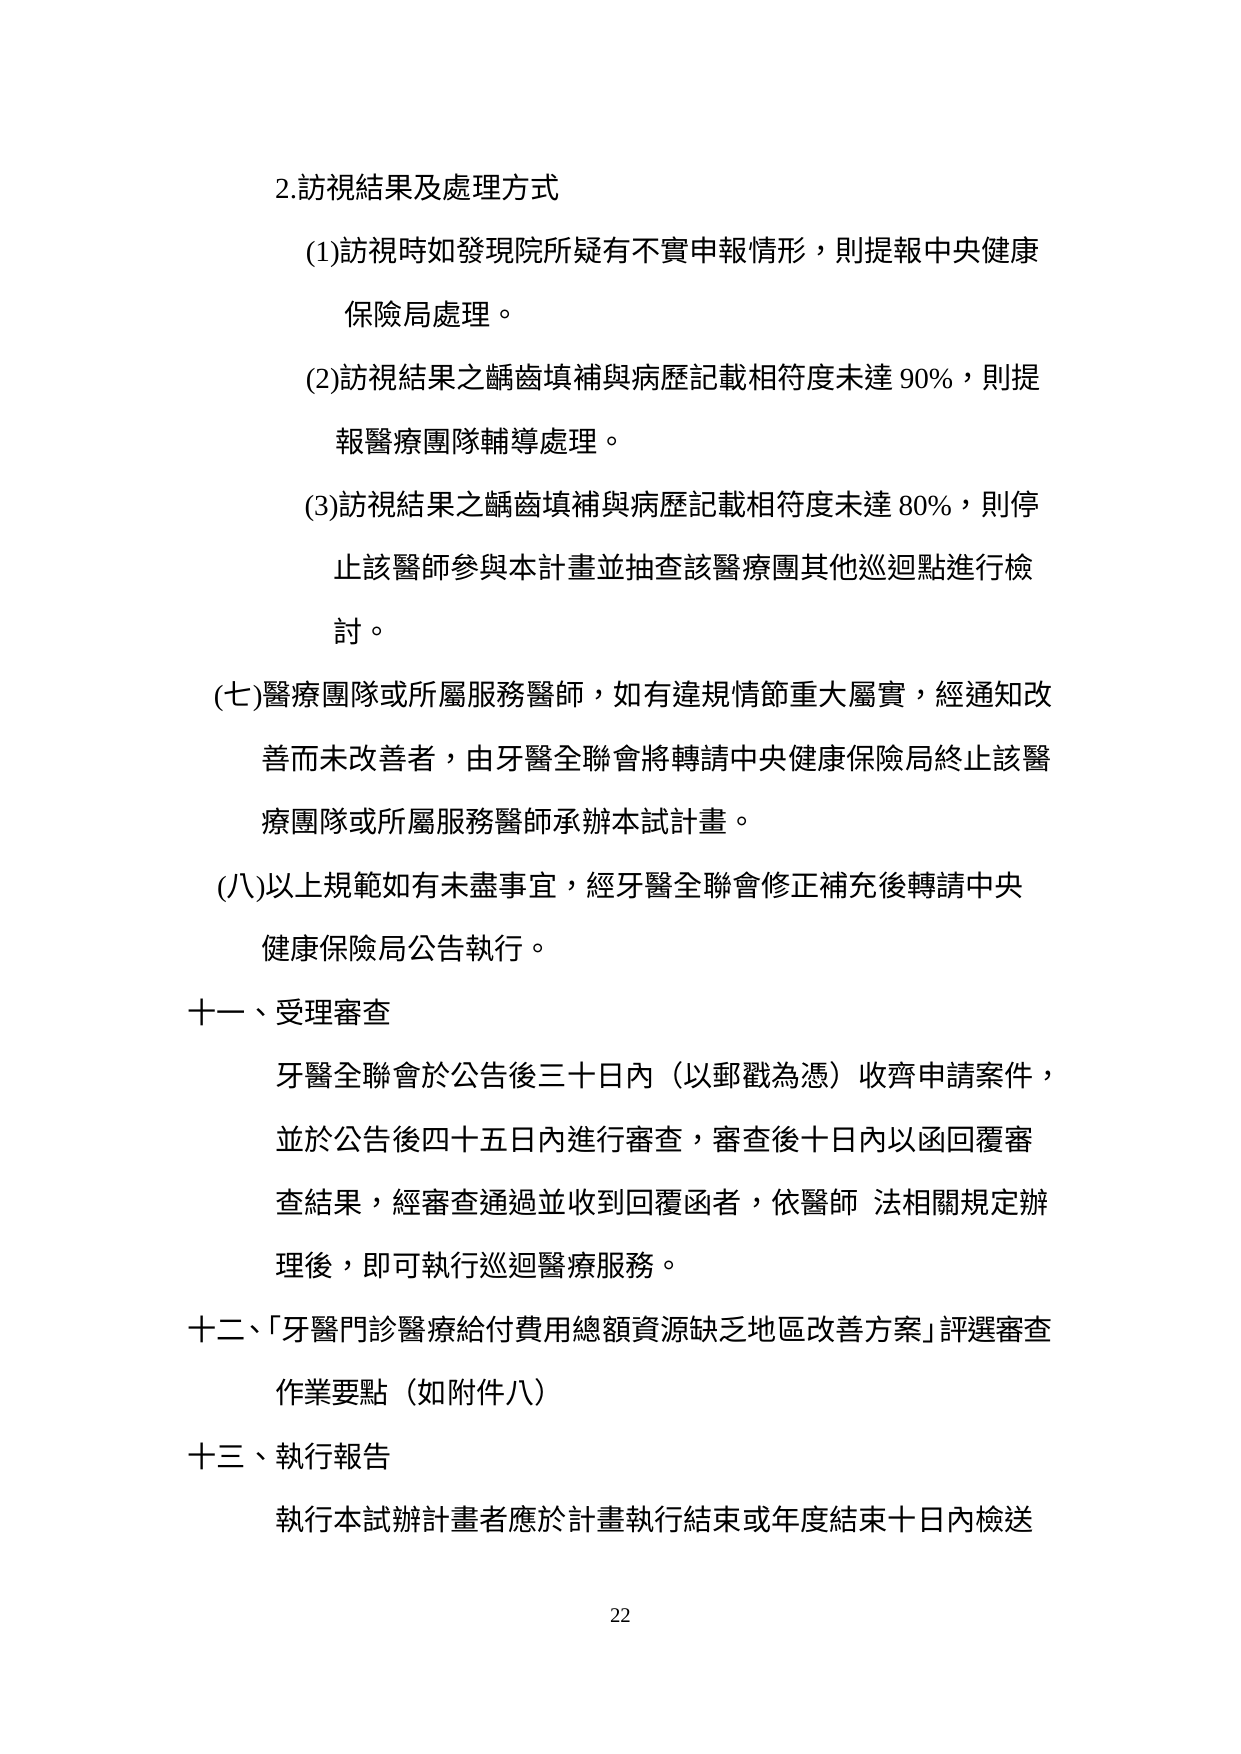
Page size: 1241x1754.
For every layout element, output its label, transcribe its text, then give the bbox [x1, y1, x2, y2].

text 十一、受理審查 [187, 989, 1053, 1031]
text (3)訪視結果之齲齒填補與病歷記載相符度未達80%，則停止該醫師參與本計畫並抽查該醫療團其他巡迴點進行檢討。 [304, 482, 1053, 651]
text (八)以上規範如有未盡事宜，經牙醫全聯會修正補充後轉請中央健康保險局公告執行。 [217, 862, 1053, 968]
text (七)醫療團隊或所屬服務醫師，如有違規情節重大屬實，經通知改善而未改善者，由牙醫全聯會將轉請中央健康保險局終止該醫療團隊或所屬服務醫師承辦本試計畫。 [213, 672, 1053, 841]
text (1)訪視時如發現院所疑有不實申報情形，則提報中央健康保險局處理。 [306, 228, 1053, 334]
text 2.訪視結果及處理方式 [187, 164, 1053, 207]
text 執行本試辦計畫者應於計畫執行結束或年度結束十日內檢送執行報告及學童口腔健康狀況調查統計表(附件十四之二)至牙醫全聯會，牙醫全聯會以電子檔為原則提供本局彙整執行情形(附件十二之二)之統計報表。如逾期三十日未繳交則停止參與本計畫。執行報告之格式及內容詳附件十三，（執行報告第十一點自我評鑑部分請依送審計畫書之內容及要項撰寫執行成果），且所送之執行報告內容將做為下年度審查之依據；另由牙醫全聯會將本計畫執行進度撰寫於執行報告及彙整執行成果撰寫於評核報告，並於牙醫門診總額支付委員會報告。 [275, 1497, 1053, 1539]
text (2)訪視結果之齲齒填補與病歷記載相符度未達90%，則提報醫療團隊輔導處理。 [306, 355, 1053, 461]
text 牙醫全聯會於公告後三十日內（以郵戳為憑）收齊申請案件，並於公告後四十五日內進行審查，審查後十日內以函回覆審查結果，經審查通過並收到回覆函者，依醫師 法相關規定辦理後，即可執行巡迴醫療服務。 [275, 1053, 1053, 1285]
text 十三、執行報告 [187, 1433, 1053, 1476]
text 十二、「牙醫門診醫療給付費用總額資源缺乏地區改善方案」評選審查作業要點（如附件八） [187, 1306, 1053, 1412]
